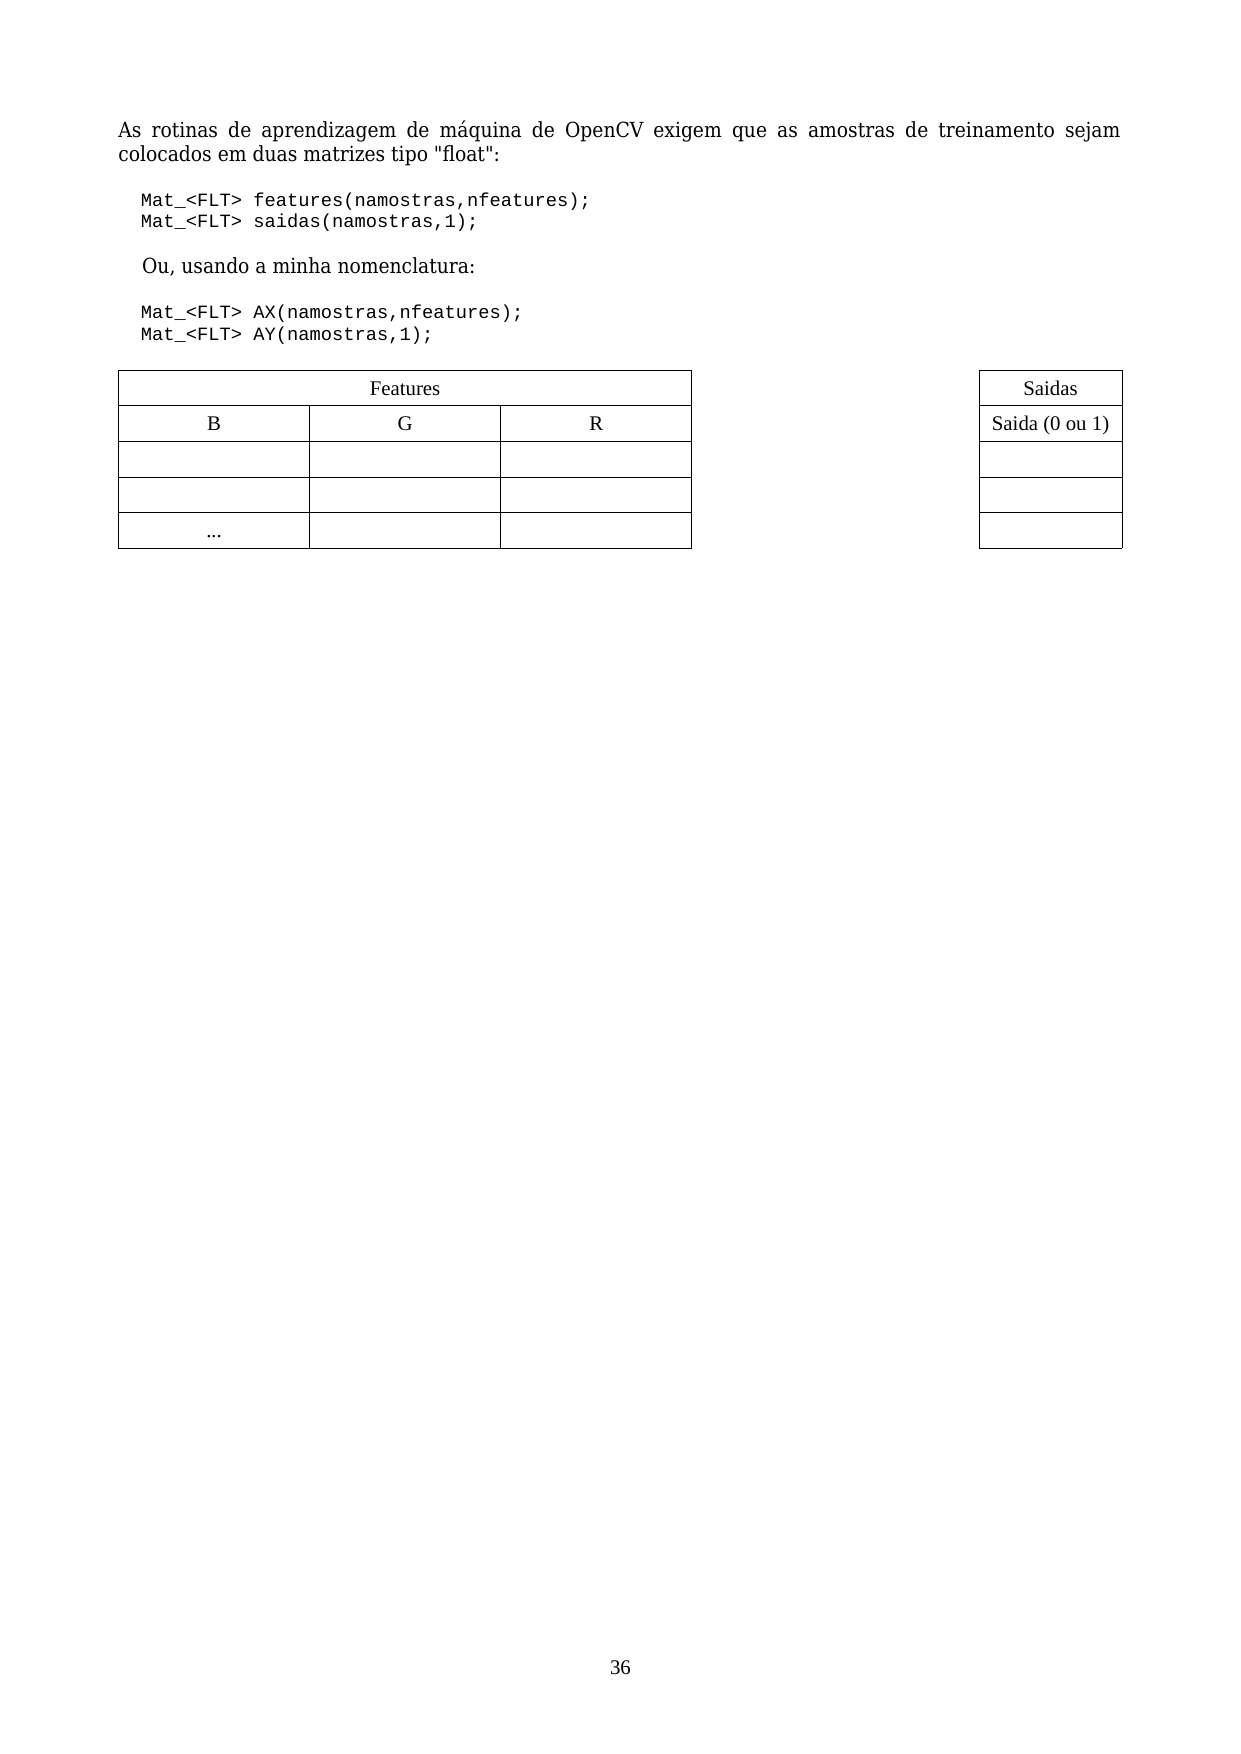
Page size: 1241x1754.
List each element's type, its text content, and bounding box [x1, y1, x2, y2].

table_cell [692, 513, 978, 548]
table_cell [310, 478, 500, 512]
text As rotinas de aprendizagem de máquina de OpenCV exigem que as amostras de treinamento sejam colocados em duas matrizes tipo "float": [118, 118, 1122, 167]
text Mat_<FLT> saidas(namostras,1); [118, 212, 1122, 233]
table_cell [501, 478, 691, 512]
table_cell [310, 442, 500, 477]
table_cell B [119, 406, 309, 441]
table_cell [692, 406, 978, 441]
table_cell [980, 513, 1122, 548]
table_cell [980, 442, 1122, 477]
table_header [692, 370, 978, 406]
table_cell [119, 442, 309, 477]
table_header Features [119, 371, 691, 405]
text Mat_<FLT> features(namostras,nfeatures); [118, 191, 1122, 212]
text Ou, usando a minha nomenclatura: [118, 254, 1122, 279]
table_cell [980, 478, 1122, 512]
table_cell [692, 441, 978, 477]
table_cell R [501, 406, 691, 441]
table_cell [692, 477, 978, 512]
table_cell [501, 442, 691, 477]
table_cell ... [119, 513, 309, 548]
text Mat_<FLT> AX(namostras,nfeatures); [118, 303, 1122, 324]
table_cell [119, 478, 309, 512]
table_cell G [310, 406, 500, 441]
table_cell [501, 513, 691, 548]
table_cell [310, 513, 500, 548]
text Mat_<FLT> AY(namostras,1); [118, 324, 1122, 346]
table_header Saidas [980, 371, 1122, 405]
table_cell Saida (0 ou 1) [980, 406, 1122, 441]
